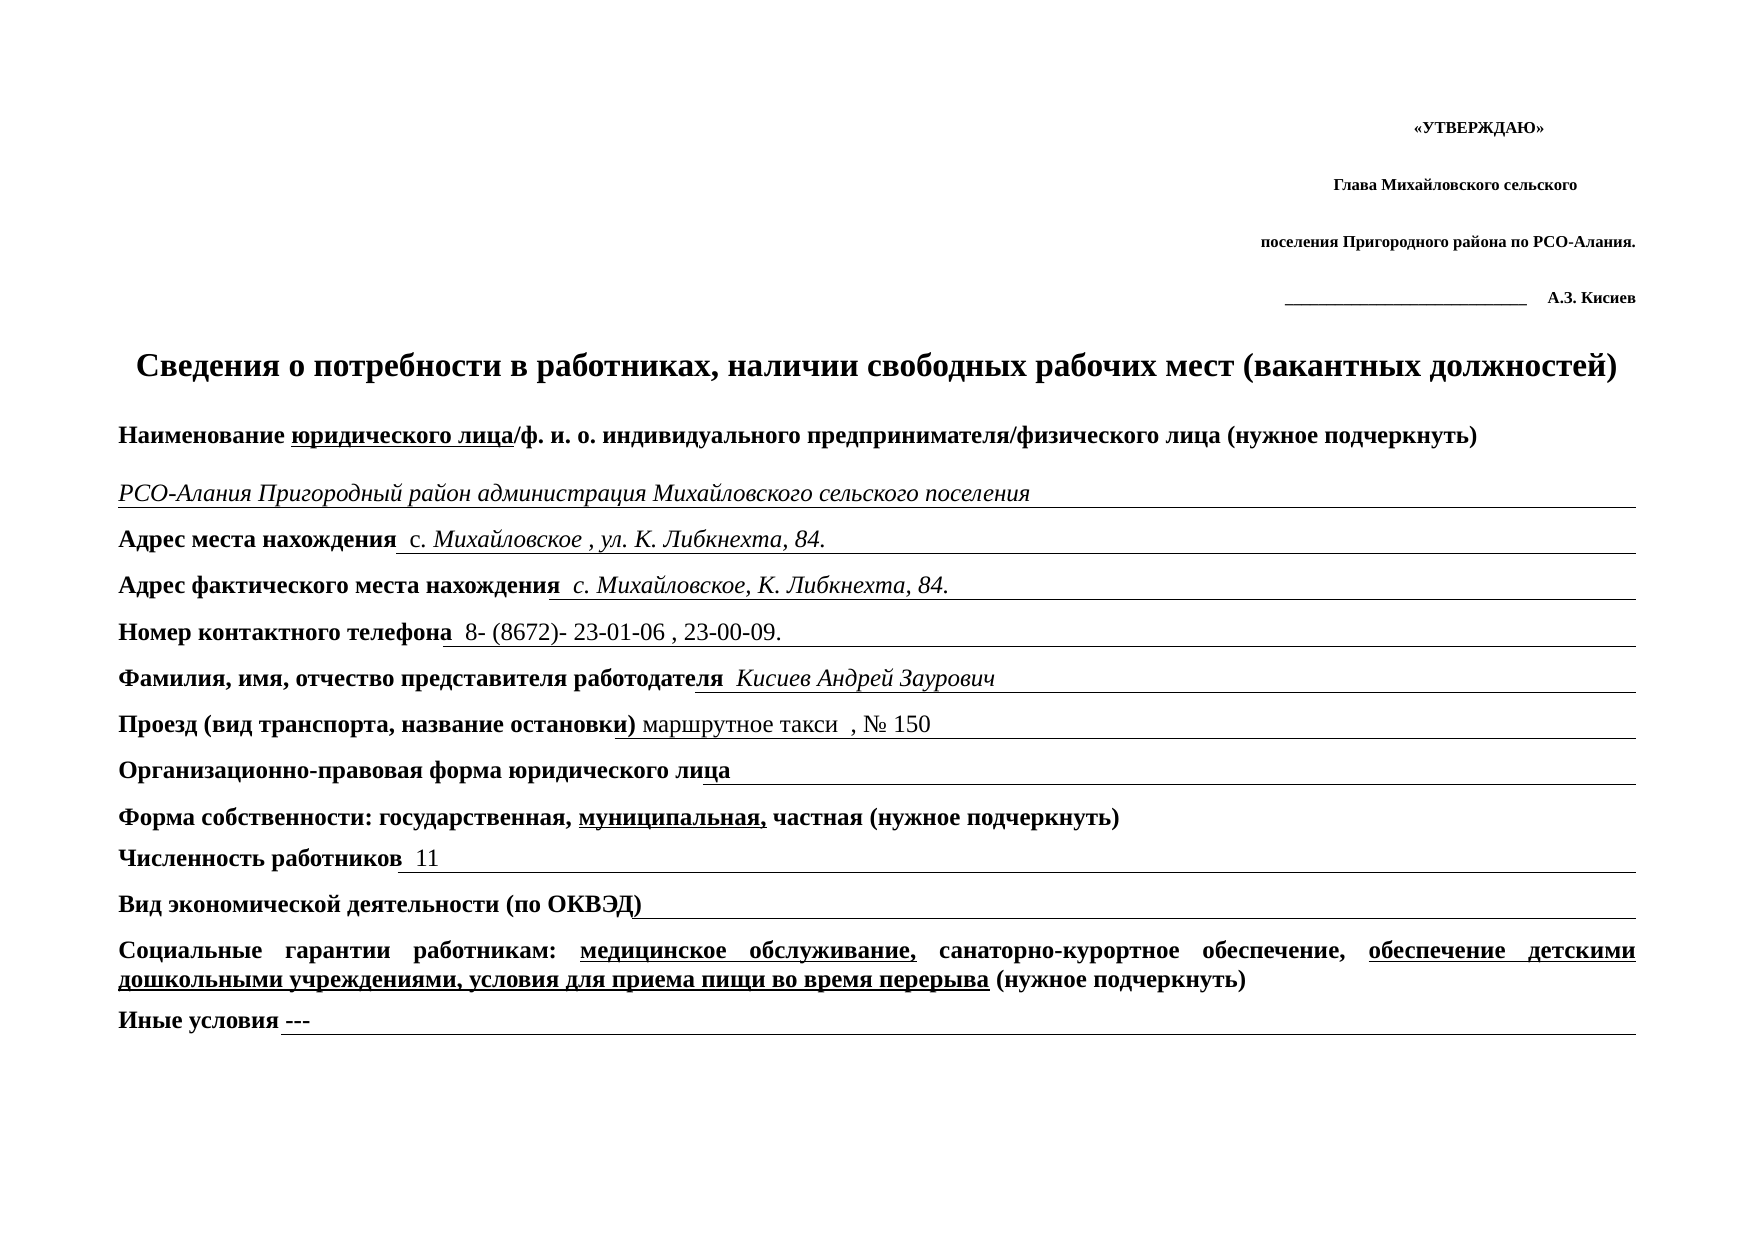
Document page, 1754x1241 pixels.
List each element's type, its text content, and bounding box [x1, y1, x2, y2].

text «УТВЕРЖДАЮ» [635, 118, 1636, 137]
text Номер контактного телефона 8- (8672)- 23-01-06 , 23-00-09. [118, 617, 1636, 646]
text Глава Михайловского сельского [635, 175, 1636, 194]
text поселения Пригородного района по РСО-Алания. [635, 231, 1636, 251]
text Численность работников 11 [118, 843, 1636, 872]
text РСО-Алания Пригородный район администрация Михайловского сельского поселения [118, 478, 1636, 507]
text Форма собственности: государственная, муниципальная, частная (нужное подчеркнуть) [118, 802, 1636, 831]
text Фамилия, имя, отчество представителя работодателя Кисиев Андрей Заурович [118, 663, 1636, 692]
text Вид экономической деятельности (по ОКВЭД) [118, 889, 1636, 918]
text Иные условия --- [118, 1006, 1636, 1034]
text _____________________________ А.З. Кисиев [635, 288, 1636, 307]
text Проезд (вид транспорта, название остановки) маршрутное такси , № 150 [118, 709, 1636, 738]
text Адрес места нахождения с. Михайловское , ул. К. Либкнехта, 84. [118, 524, 1636, 553]
text Социальные гарантии работникам: медицинское обслуживание, санаторно-курортное обеспечение, обеспечение детскими дошкольными учреждениями, условия для приема пищи во время перерыва (нужное подчеркнуть) [118, 936, 1636, 993]
text Сведения о потребности в работниках, наличии свободных рабочих мест (вакантных должностей) [118, 345, 1636, 383]
text Организационно-правовая форма юридического лица [118, 756, 1636, 784]
text Адрес фактического места нахождения с. Михайловское, К. Либкнехта, 84. [118, 571, 1636, 599]
text Наименование юридического лица/ф. и. о. индивидуального предпринимателя/физического лица (нужное подчеркнуть) [118, 421, 1636, 449]
